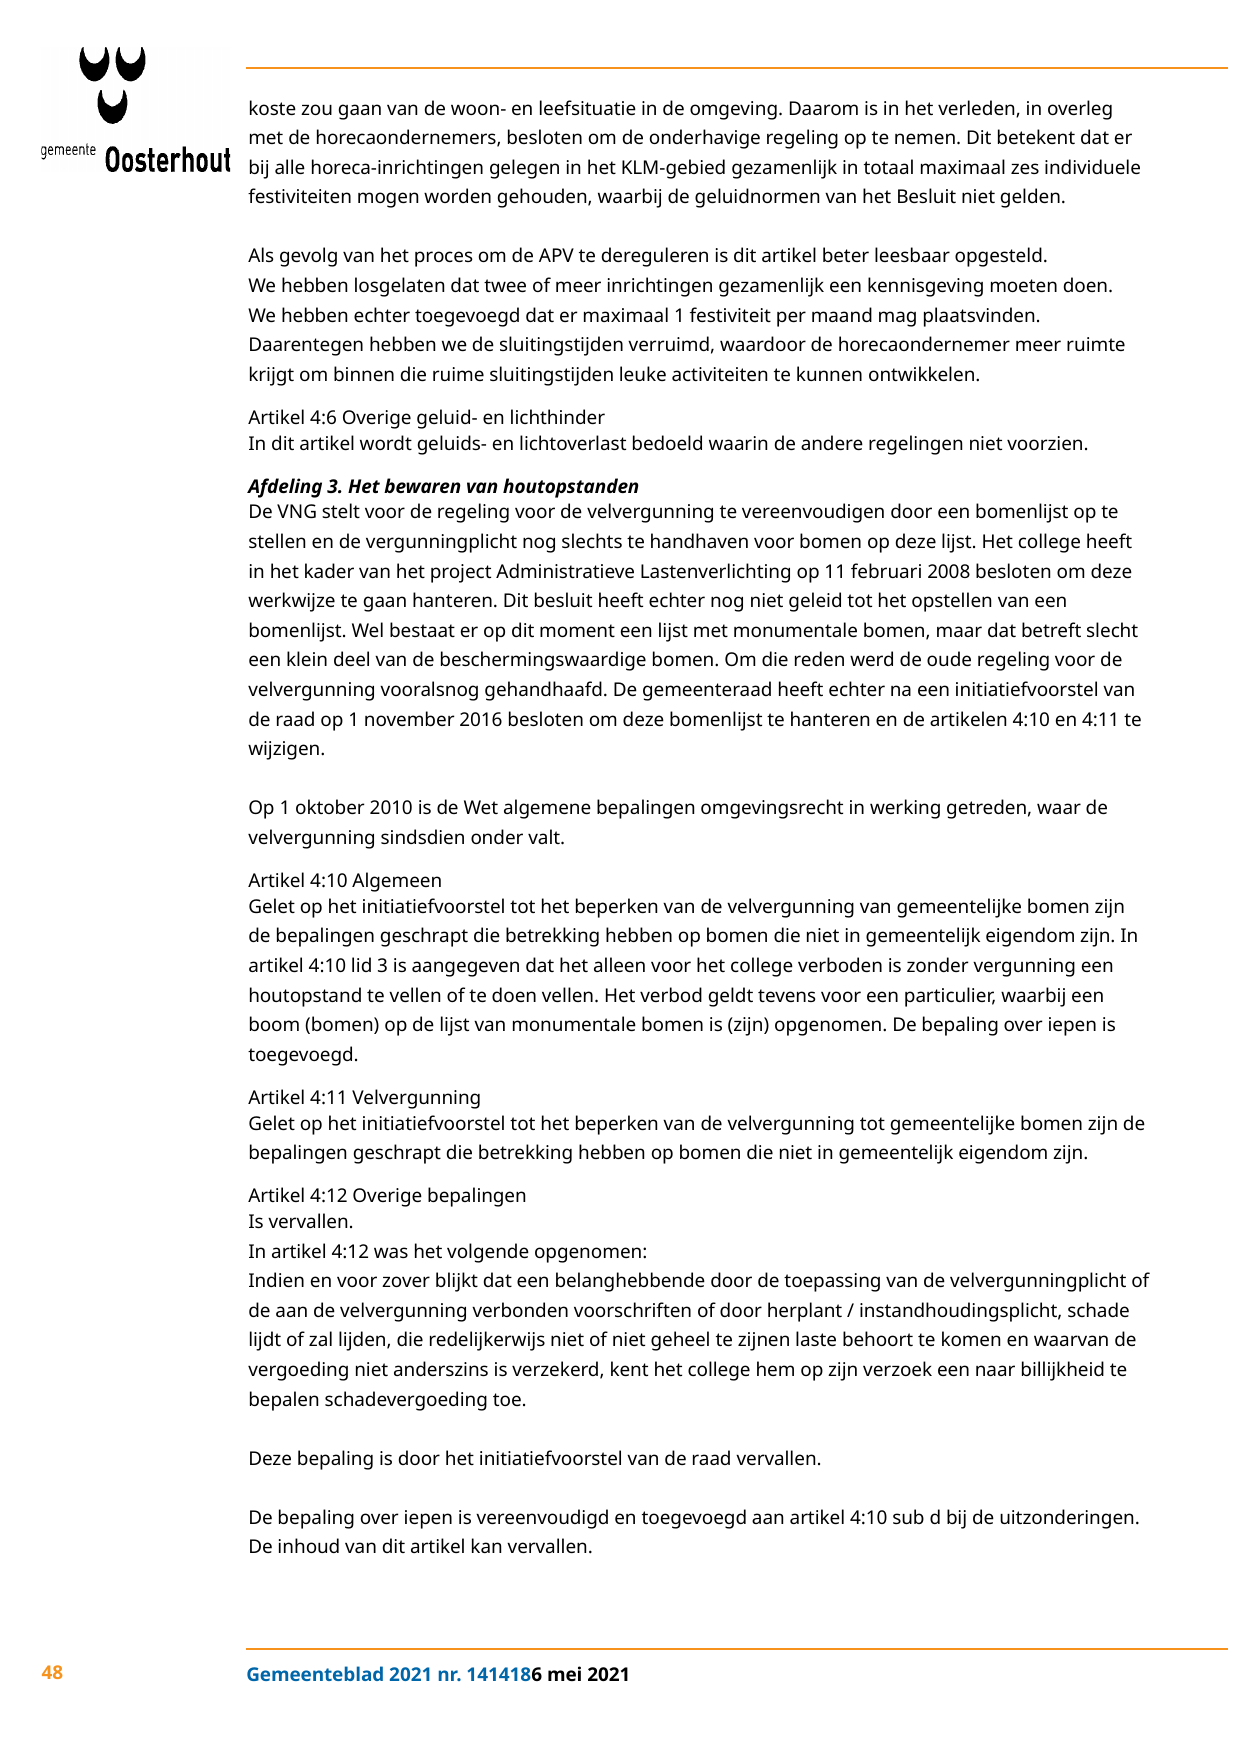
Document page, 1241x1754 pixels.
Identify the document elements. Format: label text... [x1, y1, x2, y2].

text Artikel 4:10 Algemeen [248, 867, 1152, 893]
text Als gevolg van het proces om de APV te dereguleren is dit artikel beter leesbaar opgesteld. [248, 243, 1152, 268]
text Indien en voor zover blijkt dat een belanghebbende door de toepassing van de velvergunningplicht of de aan de velvergunning verbonden voorschriften of door herplant / instandhoudingsplicht, schade lijdt of zal lijden, die redelijkerwijs niet of niet geheel te zijnen laste behoort te komen en waarvan de vergoeding niet anderszins is verzekerd, kent het college hem op zijn verzoek een naar billijkheid te bepalen schadevergoeding toe. [248, 1267, 1152, 1411]
text Afdeling 3. Het bewaren van houtopstanden [248, 473, 1152, 499]
text In dit artikel wordt geluids- en lichtoverlast bedoeld waarin de andere regelingen niet voorzien. [248, 430, 1152, 456]
text We hebben losgelaten dat twee of meer inrichtingen gezamenlijk een kennisgeving moeten doen. [248, 272, 1152, 298]
picture [41, 47, 231, 172]
text Op 1 oktober 2010 is de Wet algemene bepalingen omgevingsrecht in werking getreden, waar de velvergunning sindsdien onder valt. [248, 794, 1152, 850]
text Is vervallen. [248, 1208, 1152, 1234]
text In artikel 4:12 was het volgende opgenomen: [248, 1238, 1152, 1263]
text Artikel 4:11 Velvergunning [248, 1084, 1152, 1110]
text De VNG stelt voor de regeling voor de velvergunning te vereenvoudigen door een bomenlijst op te stellen en de vergunningplicht nog slechts te handhaven voor bomen op deze lijst. Het college heeft in het kader van het project Administratieve Lastenverlichting op 11 februari 2008 besloten om deze werkwijze te gaan hanteren. Dit besluit heeft echter nog niet geleid tot het opstellen van een bomenlijst. Wel bestaat er op dit moment een lijst met monumentale bomen, maar dat betreft slecht een klein deel van de beschermingswaardige bomen. Om die reden werd de oude regeling voor de velvergunning vooralsnog gehandhaafd. De gemeenteraad heeft echter na een initiatiefvoorstel van de raad op 1 november 2016 besloten om deze bomenlijst te hanteren en de artikelen 4:10 en 4:11 te wijzigen. [248, 499, 1152, 761]
text We hebben echter toegevoegd dat er maximaal 1 festiviteit per maand mag plaatsvinden. [248, 302, 1152, 328]
text Gelet op het initiatiefvoorstel tot het beperken van de velvergunning tot gemeentelijke bomen zijn de bepalingen geschrapt die betrekking hebben op bomen die niet in gemeentelijk eigendom zijn. [248, 1110, 1152, 1165]
text Gelet op het initiatiefvoorstel tot het beperken van de velvergunning van gemeentelijke bomen zijn de bepalingen geschrapt die betrekking hebben op bomen die niet in gemeentelijk eigendom zijn. In artikel 4:10 lid 3 is aangegeven dat het alleen voor het college verboden is zonder vergunning een houtopstand te vellen of te doen vellen. Het verbod geldt tevens voor een particulier, waarbij een boom (bomen) op de lijst van monumentale bomen is (zijn) opgenomen. De bepaling over iepen is toegevoegd. [248, 893, 1152, 1067]
text koste zou gaan van de woon- en leefsituatie in de omgeving. Daarom is in het verleden, in overleg met de horecaondernemers, besloten om de onderhavige regeling op te nemen. Dit betekent dat er bij alle horeca-inrichtingen gelegen in het KLM-gebied gezamenlijk in totaal maximaal zes individuele festiviteiten mogen worden gehouden, waarbij de geluidnormen van het Besluit niet gelden. [248, 95, 1152, 209]
text Artikel 4:12 Overige bepalingen [248, 1182, 1152, 1208]
text De bepaling over iepen is vereenvoudigd en toegevoegd aan artikel 4:10 sub d bij de uitzonderingen. De inhoud van dit artikel kan vervallen. [248, 1504, 1152, 1559]
text Daarentegen hebben we de sluitingstijden verruimd, waardoor de horecaondernemer meer ruimte krijgt om binnen die ruime sluitingstijden leuke activiteiten te kunnen ontwikkelen. [248, 331, 1152, 387]
text Deze bepaling is door het initiatiefvoorstel van de raad vervallen. [248, 1445, 1152, 1471]
text Artikel 4:6 Overige geluid- en lichthinder [248, 404, 1152, 430]
